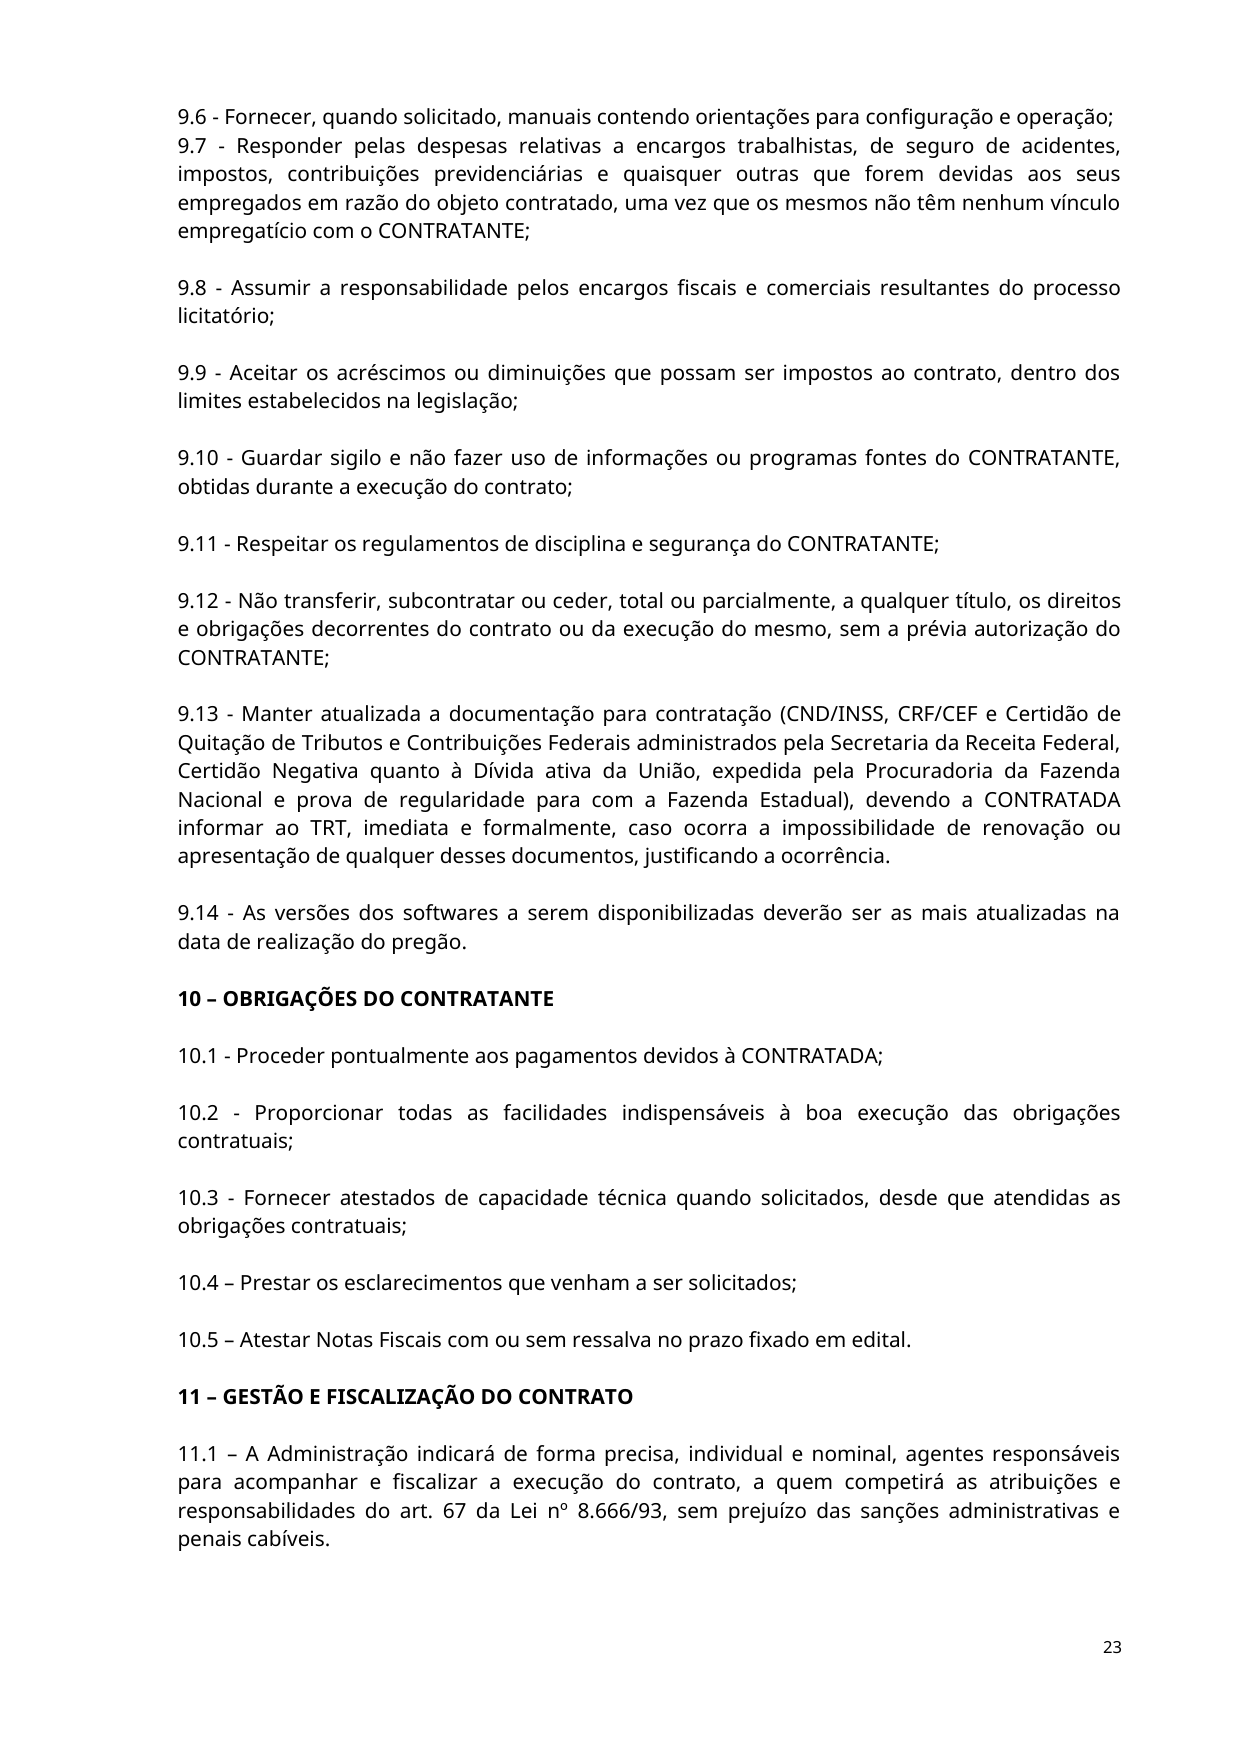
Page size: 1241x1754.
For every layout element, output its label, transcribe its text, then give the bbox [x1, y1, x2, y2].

text 9.6 - Fornecer, quando solicitado, manuais contendo orientações para configuração e operação; [177, 102, 1122, 131]
text 9.9 - Aceitar os acréscimos ou diminuições que possam ser impostos ao contrato, dentro dos limites estabelecidos na legislação; [177, 358, 1122, 415]
text 9.14 - As versões dos softwares a serem disponibilizadas deverão ser as mais atualizadas na data de realização do pregão. [177, 898, 1122, 955]
text 10.5 – Atestar Notas Fiscais com ou sem ressalva no prazo fixado em edital. [177, 1325, 1122, 1353]
text 10.2 - Proporcionar todas as facilidades indispensáveis à boa execução das obrigações contratuais; [177, 1098, 1122, 1154]
text 9.10 - Guardar sigilo e não fazer uso de informações ou programas fontes do CONTRATANTE, obtidas durante a execução do contrato; [177, 443, 1122, 500]
text 9.8 - Assumir a responsabilidade pelos encargos fiscais e comerciais resultantes do processo licitatório; [177, 273, 1122, 330]
text 11.1 – A Administração indicará de forma precisa, individual e nominal, agentes responsáveis para acompanhar e fiscalizar a execução do contrato, a quem competirá as atribuições e responsabilidades do art. 67 da Lei nº 8.666/93, sem prejuízo das sanções administrativas e penais cabíveis. [177, 1439, 1122, 1553]
text 9.13 - Manter atualizada a documentação para contratação (CND/INSS, CRF/CEF e Certidão de Quitação de Tributos e Contribuições Federais administrados pela Secretaria da Receita Federal, Certidão Negativa quanto à Dívida ativa da União, expedida pela Procuradoria da Fazenda Nacional e prova de regularidade para com a Fazenda Estadual), devendo a CONTRATADA informar ao TRT, imediata e formalmente, caso ocorra a impossibilidade de renovação ou apresentação de qualquer desses documentos, justificando a ocorrência. [177, 699, 1122, 870]
text 9.11 - Respeitar os regulamentos de disciplina e segurança do CONTRATANTE; [177, 529, 1122, 557]
text 9.7 - Responder pelas despesas relativas a encargos trabalhistas, de seguro de acidentes, impostos, contribuições previdenciárias e quaisquer outras que forem devidas aos seus empregados em razão do objeto contratado, uma vez que os mesmos não têm nenhum vínculo empregatício com o CONTRATANTE; [177, 131, 1122, 244]
text 10.3 - Fornecer atestados de capacidade técnica quando solicitados, desde que atendidas as obrigações contratuais; [177, 1183, 1122, 1240]
text 9.12 - Não transferir, subcontratar ou ceder, total ou parcialmente, a qualquer título, os direitos e obrigações decorrentes do contrato ou da execução do mesmo, sem a prévia autorização do CONTRATANTE; [177, 586, 1122, 671]
text 10 – OBRIGAÇÕES DO CONTRATANTE [177, 984, 1122, 1012]
text 11 – GESTÃO E FISCALIZAÇÃO DO CONTRATO [177, 1382, 1122, 1410]
text 10.1 - Proceder pontualmente aos pagamentos devidos à CONTRATADA; [177, 1041, 1122, 1069]
text 10.4 – Prestar os esclarecimentos que venham a ser solicitados; [177, 1268, 1122, 1297]
